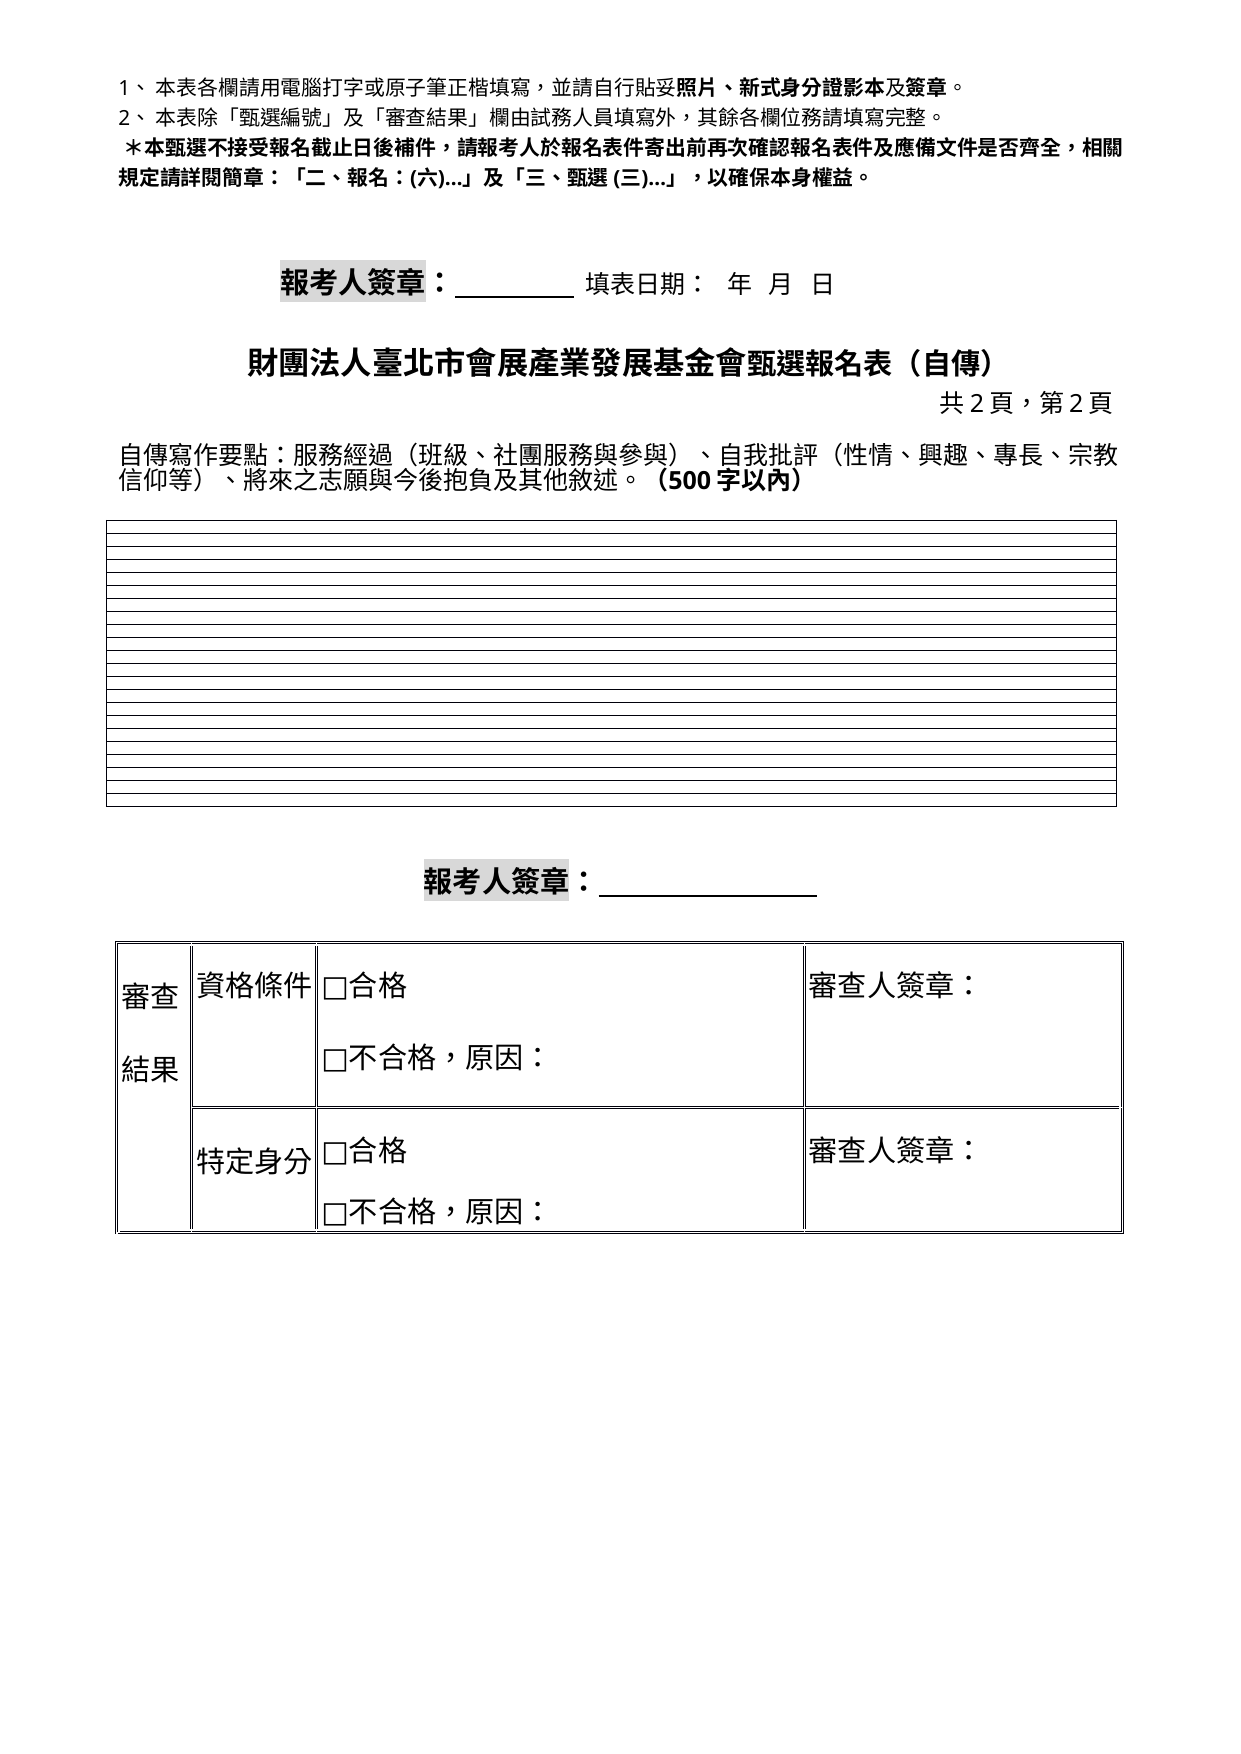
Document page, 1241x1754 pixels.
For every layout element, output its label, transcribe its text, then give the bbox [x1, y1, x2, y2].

table_cell [107, 612, 1116, 624]
table_cell [107, 690, 1116, 702]
table_cell [107, 638, 1116, 650]
table_cell [107, 729, 1116, 741]
text 財團法人臺北市會展產業發展基金會甄選報名表（自傳） [118, 338, 1138, 383]
table_cell [107, 742, 1116, 754]
table_cell [107, 703, 1116, 715]
table_cell [107, 677, 1116, 689]
table_cell [107, 664, 1116, 676]
table_header □合格 □不合格，原因： [317, 944, 804, 1106]
table_cell [107, 534, 1116, 546]
table_cell □合格 □不合格，原因： [317, 1109, 804, 1231]
table_cell [107, 716, 1116, 728]
table_cell 審查人簽章： [804, 1106, 1121, 1231]
list 本表各欄請用電腦打字或原子筆正楷填寫，並請自行貼妥照片、新式身分證影本及簽章。 [118, 71, 1138, 101]
table_cell [107, 625, 1116, 637]
table_header 審查人簽章： [804, 944, 1121, 1106]
text 報考人簽章： [118, 859, 1122, 901]
table_cell [107, 560, 1116, 572]
table_cell [107, 573, 1116, 585]
text 共2頁，第2頁 [118, 383, 1113, 420]
table_cell [107, 586, 1116, 598]
text 自傳寫作要點：服務經過（班級、社團服務與參與）、自我批評（性情、興趣、專長、宗教信仰等）、將來之志願與今後抱負及其他敘述。（500字以內） [118, 445, 1122, 495]
text ＊本甄選不接受報名截止日後補件，請報考人於報名表件寄出前再次確認報名表件及應備文件是否齊全，相關規定請詳閱簡章：「二、報名：(六)…」及「三、甄選 (三)…」，以確保本身權益。 [118, 131, 1138, 192]
table_cell [107, 755, 1116, 767]
list 本表除「甄選編號」及「審查結果」欄由試務人員填寫外，其餘各欄位務請填寫完整。 [118, 101, 1138, 131]
table_header 資格條件 [191, 942, 317, 1106]
table_cell [107, 547, 1116, 559]
table_cell [107, 768, 1116, 780]
table_header [107, 521, 1116, 533]
table_cell [107, 651, 1116, 663]
table_cell [107, 599, 1116, 611]
table_cell 特定身分 [191, 1106, 317, 1231]
text 報考人簽章： 填表日期： 年 月 日 [118, 260, 1109, 302]
table_cell [107, 781, 1116, 793]
table_header 審查 結果 [118, 944, 191, 1231]
table_cell [107, 794, 1116, 806]
